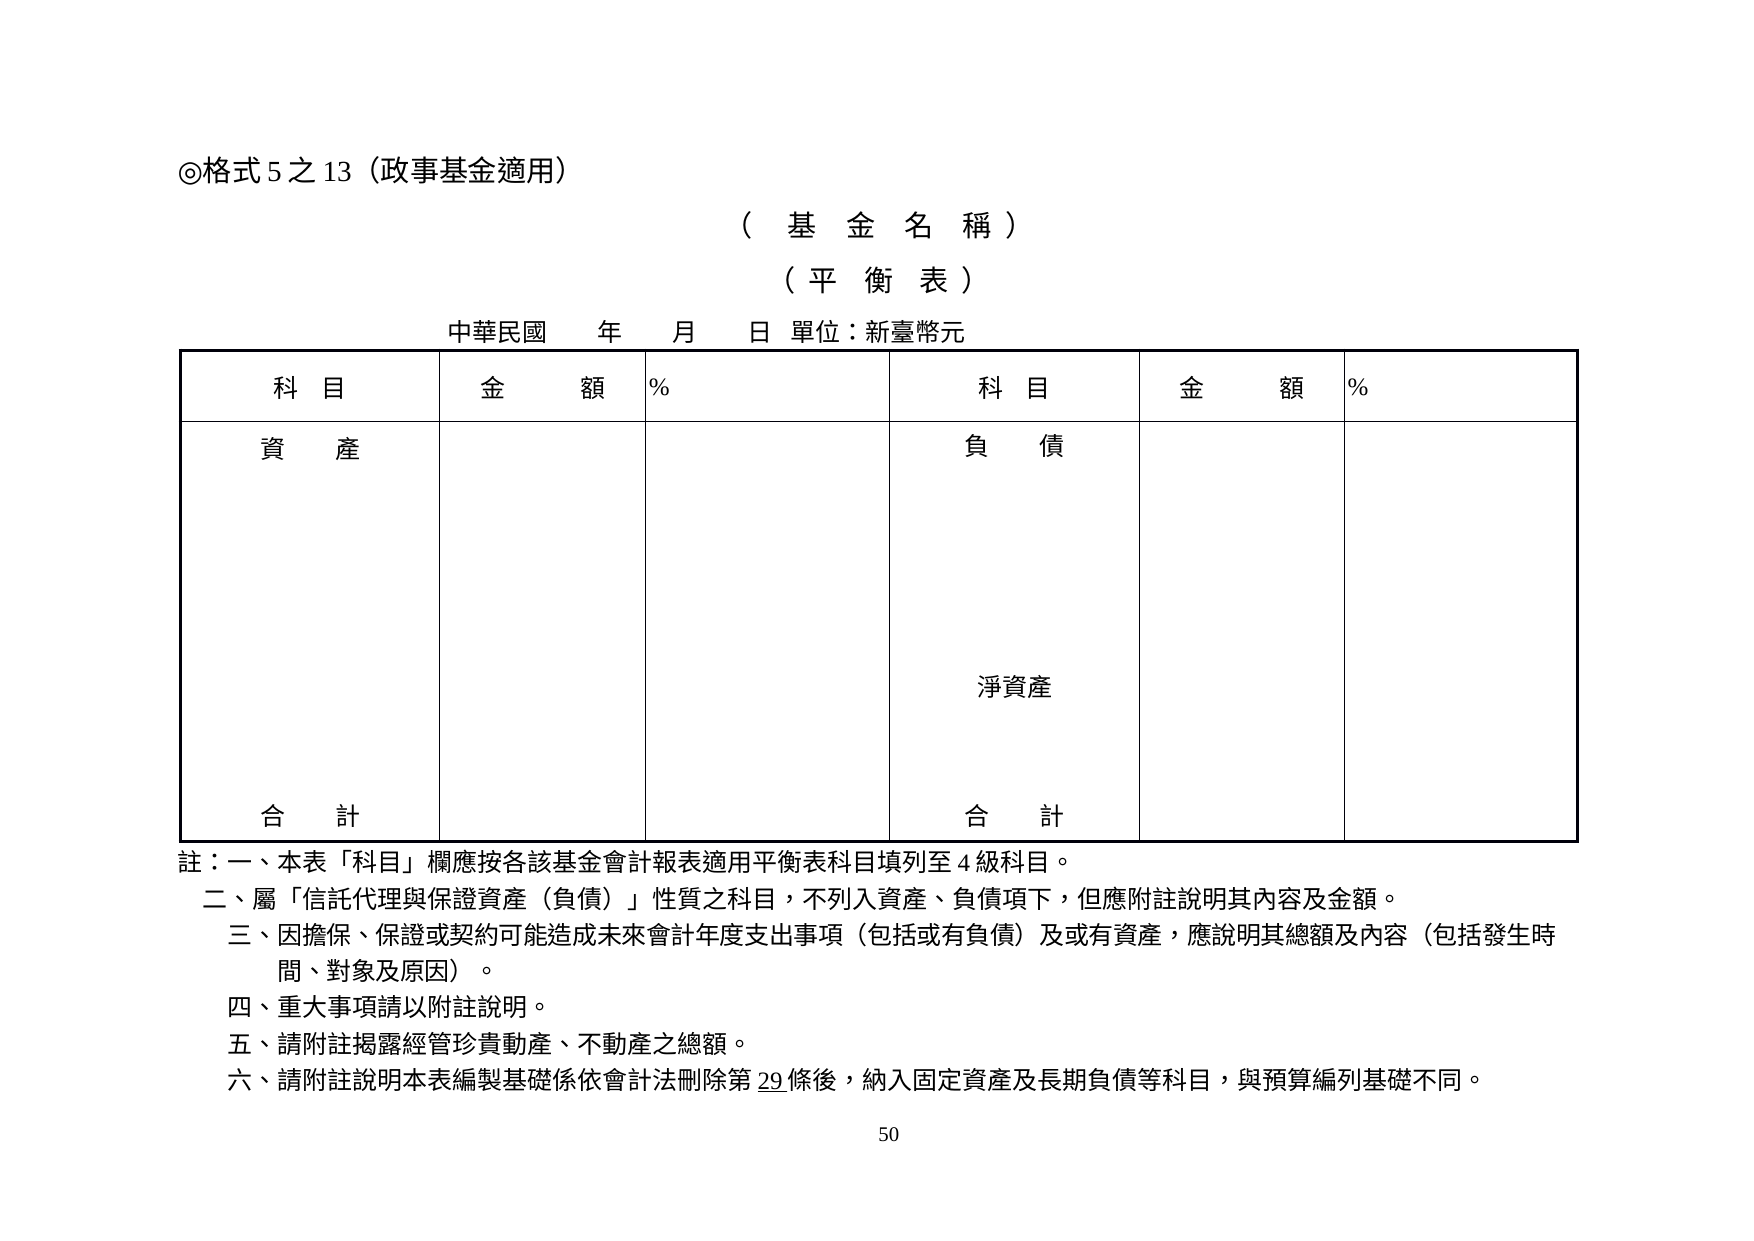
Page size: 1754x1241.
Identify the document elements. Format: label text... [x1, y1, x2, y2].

table_cell [1140, 422, 1344, 667]
table_header 科 目 [890, 352, 1139, 421]
table_cell [1140, 667, 1344, 790]
table_cell [1345, 790, 1576, 840]
text 五、請附註揭露經管珍貴動產、不動產之總額。 [227, 1024, 1580, 1060]
table_header % [1345, 352, 1576, 421]
table_cell [182, 667, 439, 790]
table_cell 合 計 [182, 790, 439, 840]
table_cell [440, 790, 645, 840]
table_cell [646, 790, 889, 840]
table_header 金 額 [440, 352, 645, 421]
table_cell [440, 422, 645, 667]
table_cell 淨資產 [890, 667, 1139, 790]
table_cell [1345, 422, 1576, 667]
table_header 金 額 [1140, 352, 1344, 421]
table_header % [646, 352, 889, 421]
table_header 科 目 [182, 352, 439, 421]
table_cell [1345, 667, 1576, 790]
table_cell 合 計 [890, 790, 1139, 840]
text （ 基 金 名 稱 ） [177, 203, 1580, 245]
text 註：一、本表「科目」欄應按各該基金會計報表適用平衡表科目填列至4級科目。 [177, 843, 1580, 879]
table_cell 負 債 [890, 422, 1139, 667]
text 四、重大事項請以附註說明。 [227, 988, 1580, 1024]
table_cell [440, 667, 645, 790]
text （ 平 衡 表 ） [177, 257, 1580, 300]
text 三、因擔保、保證或契約可能造成未來會計年度支出事項（包括或有負債）及或有資產，應說明其總額及內容（包括發生時間、對象及原因）。 [227, 915, 1580, 988]
text 二、屬「信託代理與保證資產（負債）」性質之科目，不列入資產、負債項下，但應附註說明其內容及金額。 [177, 879, 1580, 915]
table_cell [646, 422, 889, 667]
table_cell 資 產 [182, 422, 439, 667]
text ◎格式5之13（政事基金適用） [177, 148, 1580, 190]
table_cell [1140, 790, 1344, 840]
table_cell [646, 667, 889, 790]
text 中華民國 年 月 日 單位：新臺幣元 [177, 312, 1580, 348]
text 六、請附註說明本表編製基礎係依會計法刪除第29條後，納入固定資產及長期負債等科目，與預算編列基礎不同。 [227, 1060, 1580, 1097]
